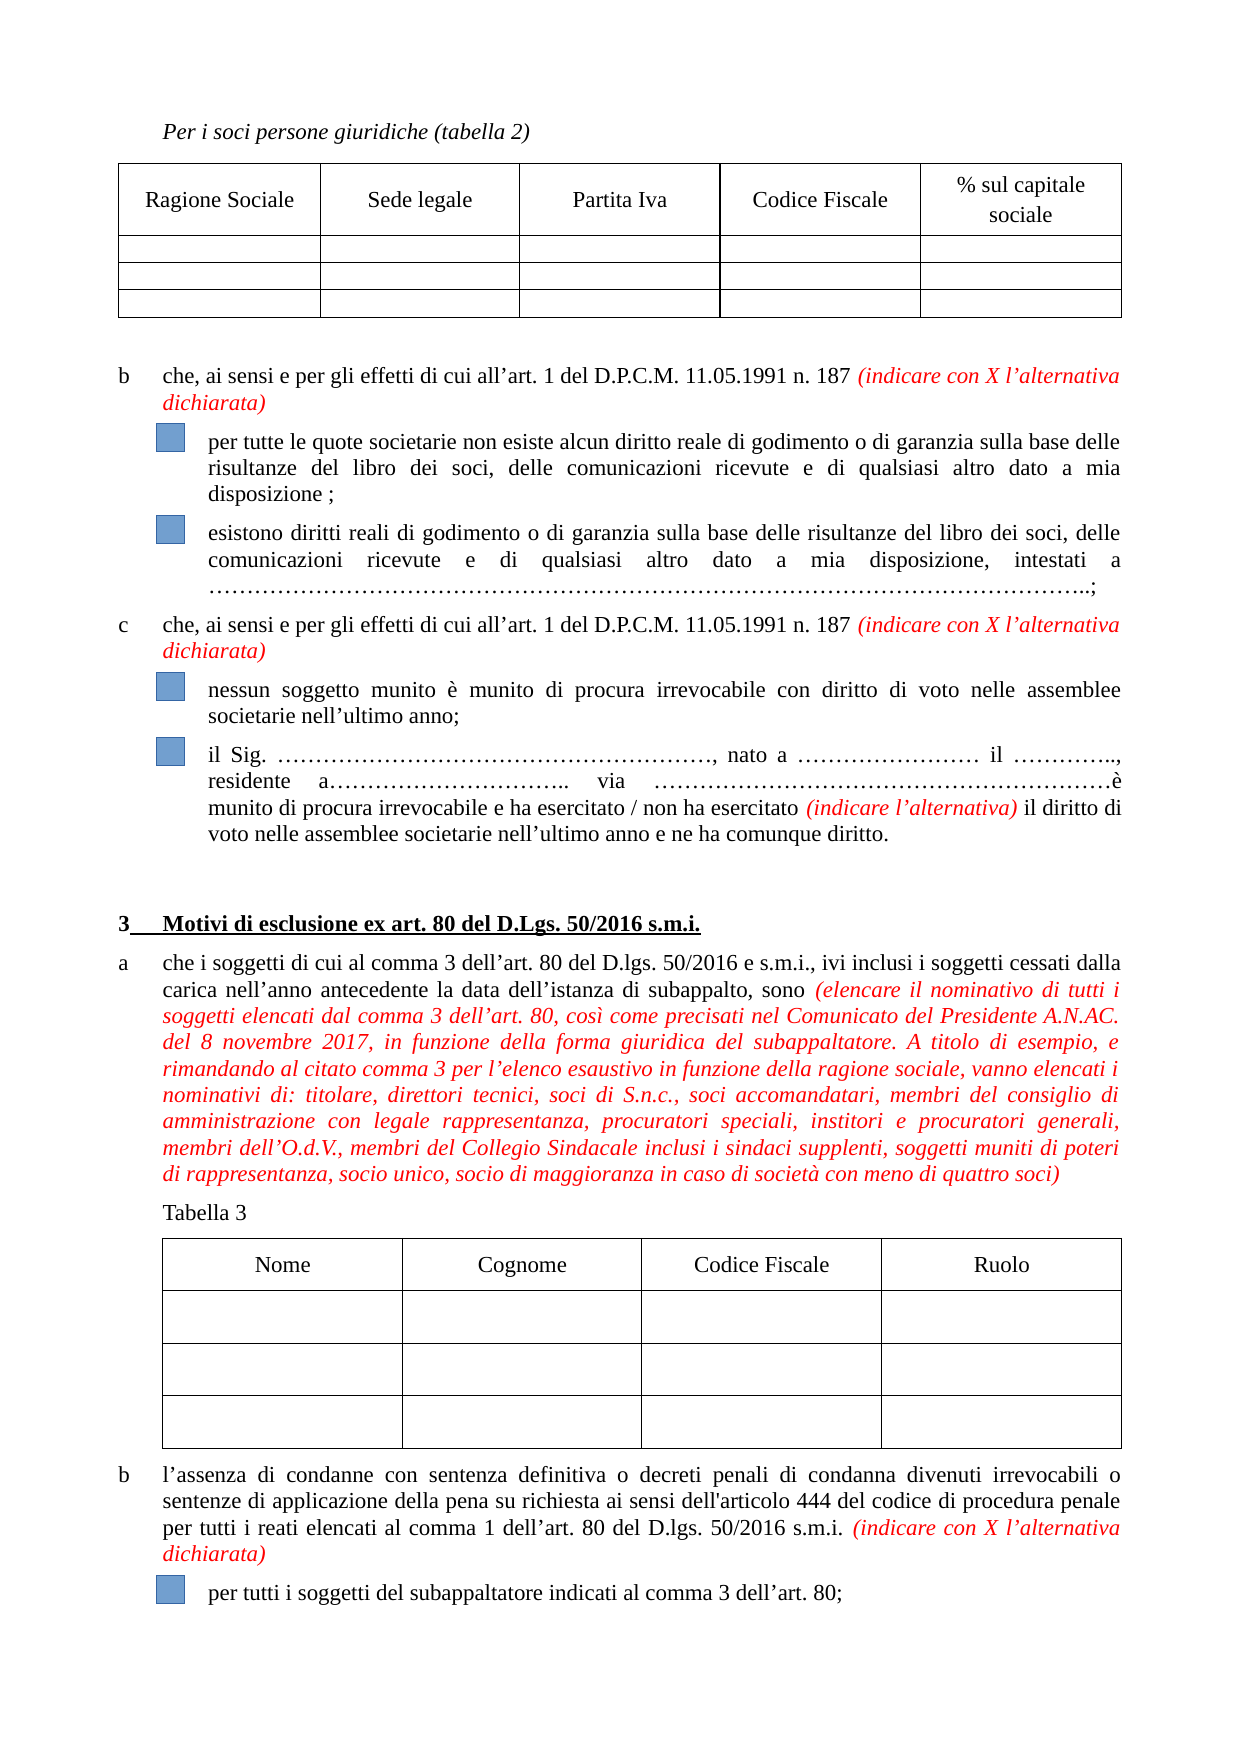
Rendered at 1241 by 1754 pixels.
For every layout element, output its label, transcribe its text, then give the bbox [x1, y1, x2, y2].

table_cell [321, 263, 519, 289]
table_cell [642, 1396, 881, 1447]
table_cell [321, 236, 519, 262]
table_cell [921, 236, 1121, 262]
table_cell [721, 236, 920, 262]
table_cell [520, 290, 719, 317]
table_cell [119, 236, 320, 262]
list per tutte le quote societarie non esiste alcun diritto reale di godimento o di garanzia sulla base delle risultanze del libro dei soci, delle comunicazioni ricevute e di qualsiasi altro dato a mia disposizione ; [170, 428, 1122, 507]
list il Sig. …………………………………………………, nato a …………………… il ………….., residente a………………………….. via ……………………………………………………è munito di procura irrevocabile e ha esercitato / non ha esercitato (indicare l’alternativa) il diritto di voto nelle assemblee societarie nell’ultimo anno e ne ha comunque diritto. [170, 741, 1122, 847]
table_cell [321, 290, 519, 317]
list l’assenza di condanne con sentenza definitiva o decreti penali di condanna divenuti irrevocabili o sentenze di applicazione della pena su richiesta ai sensi dell'articolo 444 del codice di procedura penale per tutti i reati elencati al comma 1 dell’art. 80 del D.lgs. 50/2016 s.m.i. (indicare con X l’alternativa dichiarata) [118, 1461, 1123, 1566]
list che, ai sensi e per gli effetti di cui all’art. 1 del D.P.C.M. 11.05.1991 n. 187 (indicare con X l’alternativa dichiarata) [118, 362, 1122, 415]
table_cell [721, 290, 920, 317]
table_header Nome [163, 1239, 402, 1290]
list Tabella 3 [162, 1199, 1123, 1225]
table_header % sul capitale sociale [921, 164, 1121, 234]
list nessun soggetto munito è munito di procura irrevocabile con diritto di voto nelle assemblee societarie nell’ultimo anno; [170, 676, 1122, 729]
table_cell [921, 263, 1121, 289]
table_header Codice Fiscale [721, 164, 920, 234]
table_cell [642, 1291, 881, 1343]
table_cell [163, 1344, 402, 1395]
table_cell [403, 1291, 641, 1343]
table_cell [921, 290, 1121, 317]
table_cell [520, 236, 719, 262]
table_cell [403, 1344, 641, 1395]
table_cell [721, 263, 920, 289]
table_cell [882, 1344, 1121, 1395]
table_cell [520, 263, 719, 289]
table_cell [882, 1291, 1121, 1343]
table_cell [119, 263, 320, 289]
list che, ai sensi e per gli effetti di cui all’art. 1 del D.P.C.M. 11.05.1991 n. 187 (indicare con X l’alternativa dichiarata) [118, 611, 1122, 663]
table_cell [642, 1344, 881, 1395]
list esistono diritti reali di godimento o di garanzia sulla base delle risultanze del libro dei soci, delle comunicazioni ricevute e di qualsiasi altro dato a mia disposizione, intestati a ……………………………………………………………………………………………………..; [170, 519, 1122, 598]
table_cell [163, 1291, 402, 1343]
list per tutti i soggetti del subappaltatore indicati al comma 3 dell’art. 80; [170, 1579, 1122, 1605]
table_header Sede legale [321, 164, 519, 234]
list che i soggetti di cui al comma 3 dell’art. 80 del D.lgs. 50/2016 e s.m.i., ivi inclusi i soggetti cessati dalla carica nell’anno antecedente la data dell’istanza di subappalto, sono (elencare il nominativo di tutti i soggetti elencati dal comma 3 dell’art. 80, così come precisati nel Comunicato del Presidente A.N.AC. del 8 novembre 2017, in funzione della forma giuridica del subappaltatore. A titolo di esempio, e rimandando al citato comma 3 per l’elenco esaustivo in funzione della ragione sociale, vanno elencati i nominativi di: titolare, direttori tecnici, soci di S.n.c., soci accomandatari, membri del consiglio di amministrazione con legale rappresentanza, procuratori speciali, institori e procuratori generali, membri dell’O.d.V., membri del Collegio Sindacale inclusi i sindaci supplenti, soggetti muniti di poteri di rappresentanza, socio unico, socio di maggioranza in caso di società con meno di quattro soci) [118, 949, 1123, 1187]
table_cell [163, 1396, 402, 1447]
table_cell [119, 290, 320, 317]
table_cell [882, 1396, 1121, 1447]
table_header Cognome [403, 1239, 641, 1290]
table_cell [403, 1396, 641, 1447]
text Per i soci persone giuridiche (tabella 2) [118, 118, 1122, 144]
table_header Ragione Sociale [119, 164, 320, 234]
table_header Codice Fiscale [642, 1239, 881, 1290]
table_header Partita Iva [520, 164, 719, 234]
list Motivi di esclusione ex art. 80 del D.Lgs. 50/2016 s.m.i. [118, 911, 1124, 937]
table_header Ruolo [882, 1239, 1121, 1290]
